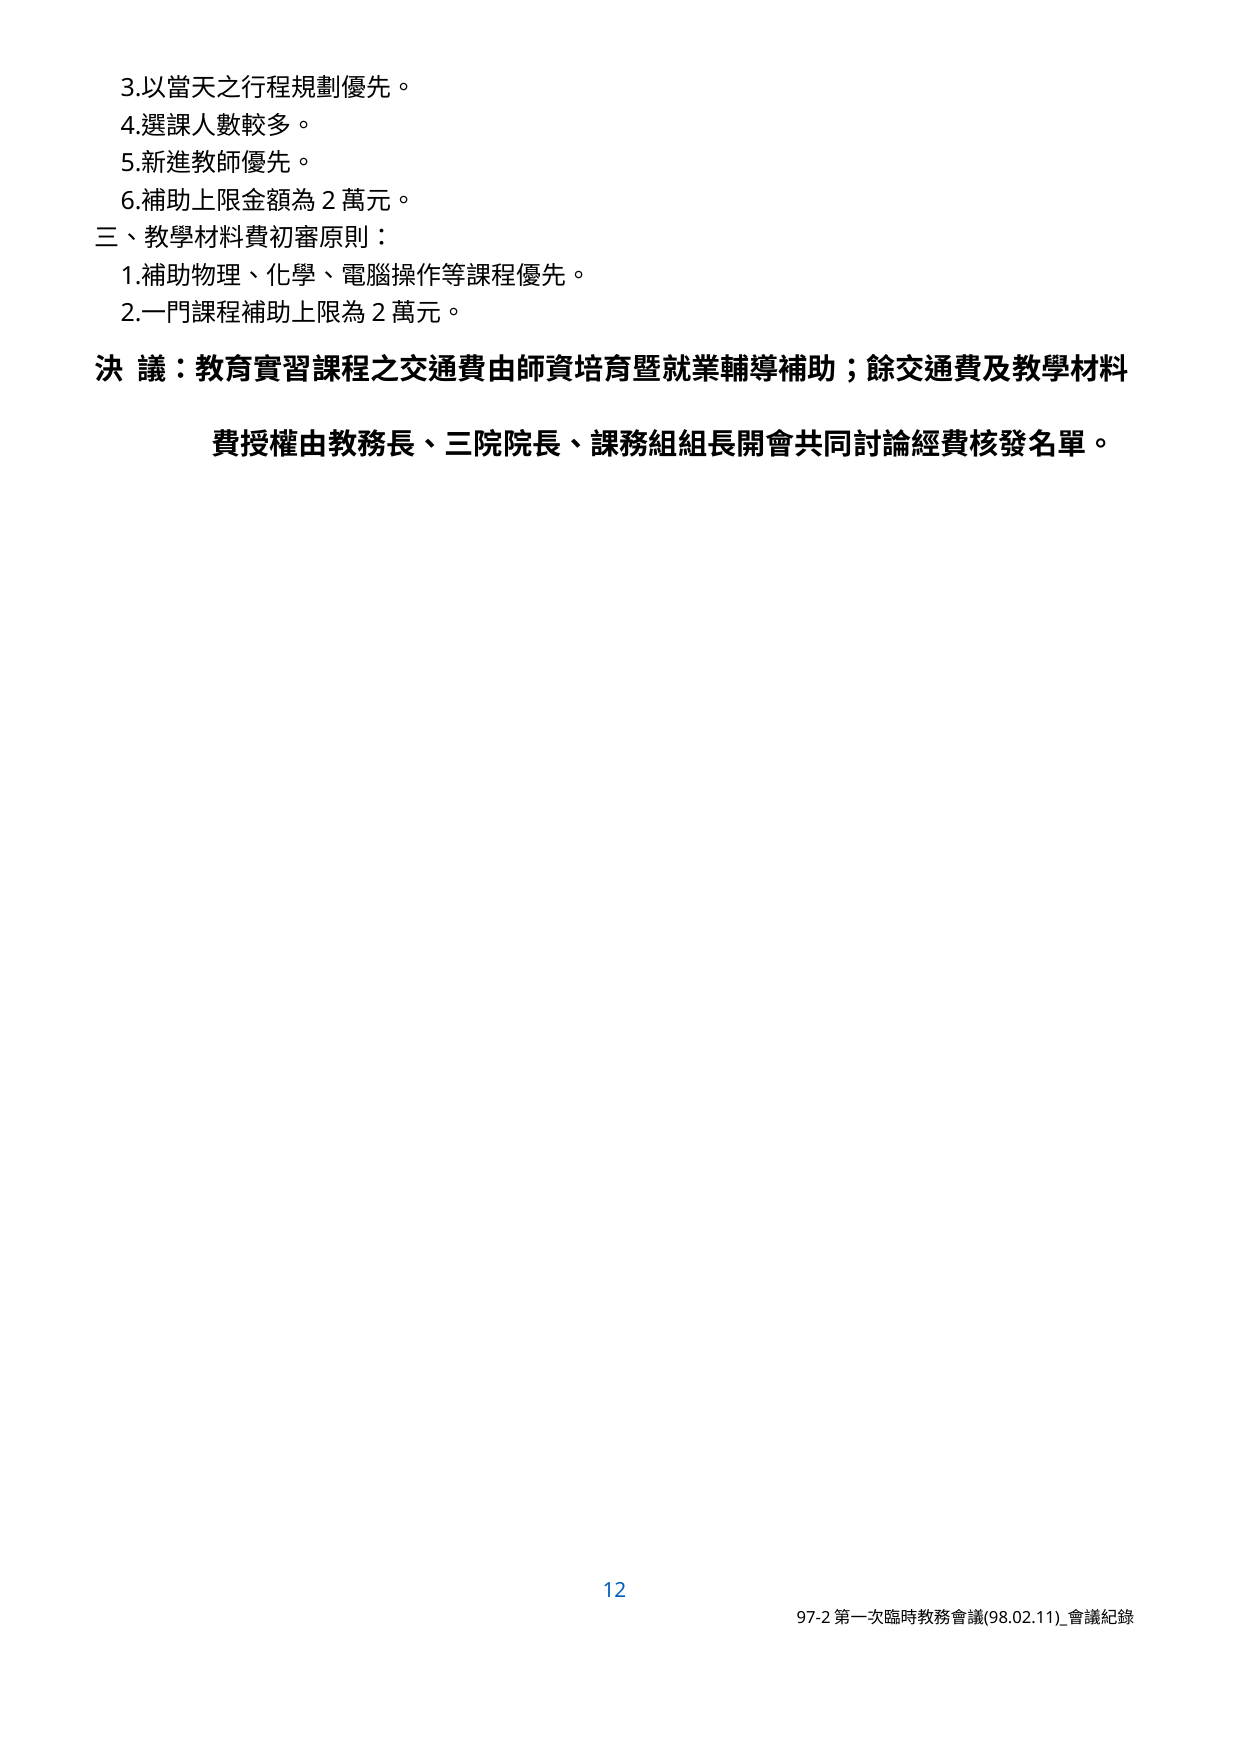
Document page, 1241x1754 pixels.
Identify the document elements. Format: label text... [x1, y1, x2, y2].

text 3.以當天之行程規劃優先。 [94, 67, 1134, 104]
text 6.補助上限金額為2萬元。 [94, 179, 1134, 217]
text 2.一門課程補助上限為2萬元。 [94, 292, 1134, 329]
text 三、教學材料費初審原則： [94, 217, 1134, 254]
text 1.補助物理、化學、電腦操作等課程優先。 [94, 254, 1134, 292]
text 決 議：教育實習課程之交通費由師資培育暨就業輔導補助；餘交通費及教學材料費授權由教務長、三院院長、課務組組長開會共同討論經費核發名單。 [94, 329, 1134, 479]
text 5.新進教師優先。 [94, 142, 1134, 179]
text 4.選課人數較多。 [94, 104, 1134, 142]
